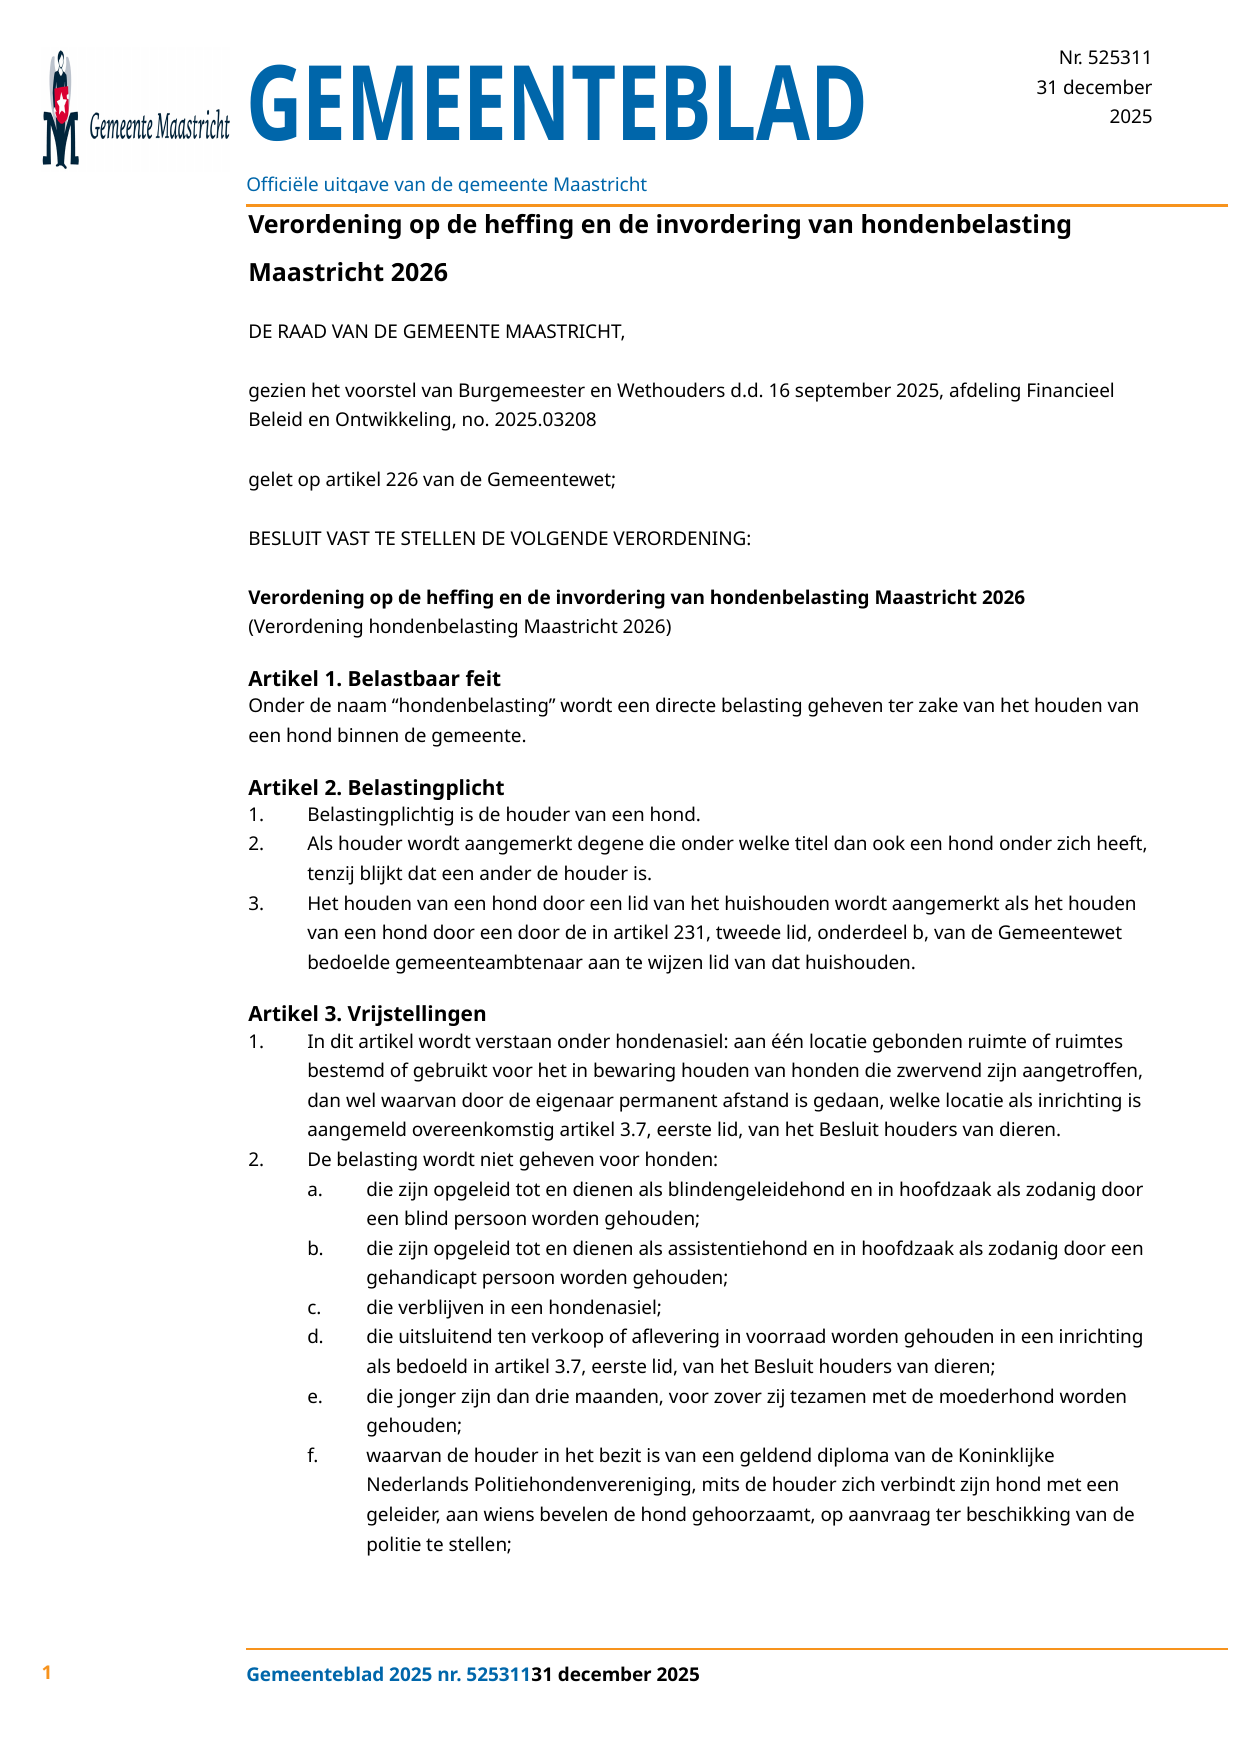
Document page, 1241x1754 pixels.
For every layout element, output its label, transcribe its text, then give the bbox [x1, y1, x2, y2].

list die uitsluitend ten verkoop of aflevering in voorraad worden gehouden in een inrichting als bedoeld in artikel 3.7, eerste lid, van het Besluit houders van dieren; [307, 1324, 1152, 1379]
list De belasting wordt niet geheven voor honden: [248, 1146, 1152, 1172]
text Onder de naam “hondenbelasting” wordt een directe belasting geheven ter zake van het houden van een hond binnen de gemeente. [248, 693, 1152, 748]
text (Verordening hondenbelasting Maastricht 2026) [248, 614, 1152, 639]
text DE RAAD VAN DE GEMEENTE MAASTRICHT, [248, 318, 1152, 344]
list die zijn opgeleid tot en dienen als blindengeleidehond en in hoofdzaak als zodanig door een blind persoon worden gehouden; [307, 1176, 1152, 1231]
text gezien het voorstel van Burgemeester en Wethouders d.d. 16 september 2025, afdeling Financieel Beleid en Ontwikkeling, no. 2025.03208 [248, 377, 1152, 432]
picture [41, 47, 231, 172]
list Als houder wordt aangemerkt degene die onder welke titel dan ook een hond onder zich heeft, tenzij blijkt dat een ander de houder is. [248, 831, 1152, 886]
text Verordening op de heffing en de invordering van hondenbelasting Maastricht 2026 [248, 207, 1152, 288]
list Het houden van een hond door een lid van het huishouden wordt aangemerkt als het houden van een hond door een door de in artikel 231, tweede lid, onderdeel b, van de Gemeentewet bedoelde gemeenteambtenaar aan te wijzen lid van dat huishouden. [248, 890, 1152, 975]
text gelet op artikel 226 van de Gemeentewet; [248, 466, 1152, 492]
list die jonger zijn dan drie maanden, voor zover zij tezamen met de moederhond worden gehouden; [307, 1383, 1152, 1438]
text Artikel 3. Vrijstellingen [248, 999, 1152, 1028]
list die zijn opgeleid tot en dienen als assistentiehond en in hoofdzaak als zodanig door een gehandicapt persoon worden gehouden; [307, 1235, 1152, 1290]
list waarvan de houder in het bezit is van een geldend diploma van de Koninklijke Nederlands Politiehondenvereniging, mits de houder zich verbindt zijn hond met een geleider, aan wiens bevelen de hond gehoorzaamt, op aanvraag ter beschikking van de politie te stellen; [307, 1442, 1152, 1556]
text Artikel 2. Belastingplicht [248, 773, 1152, 801]
text Verordening op de heffing en de invordering van hondenbelasting Maastricht 2026 [248, 584, 1152, 610]
text Artikel 1. Belastbaar feit [248, 664, 1152, 693]
text BESLUIT VAST TE STELLEN DE VOLGENDE VERORDENING: [248, 525, 1152, 551]
list In dit artikel wordt verstaan onder hondenasiel: aan één locatie gebonden ruimte of ruimtes bestemd of gebruikt voor het in bewaring houden van honden die zwervend zijn aangetroffen, dan wel waarvan door de eigenaar permanent afstand is gedaan, welke locatie als inrichting is aangemeld overeenkomstig artikel 3.7, eerste lid, van het Besluit houders van dieren. [248, 1028, 1152, 1142]
list die verblijven in een hondenasiel; [307, 1294, 1152, 1320]
list Belastingplichtig is de houder van een hond. [248, 801, 1152, 827]
